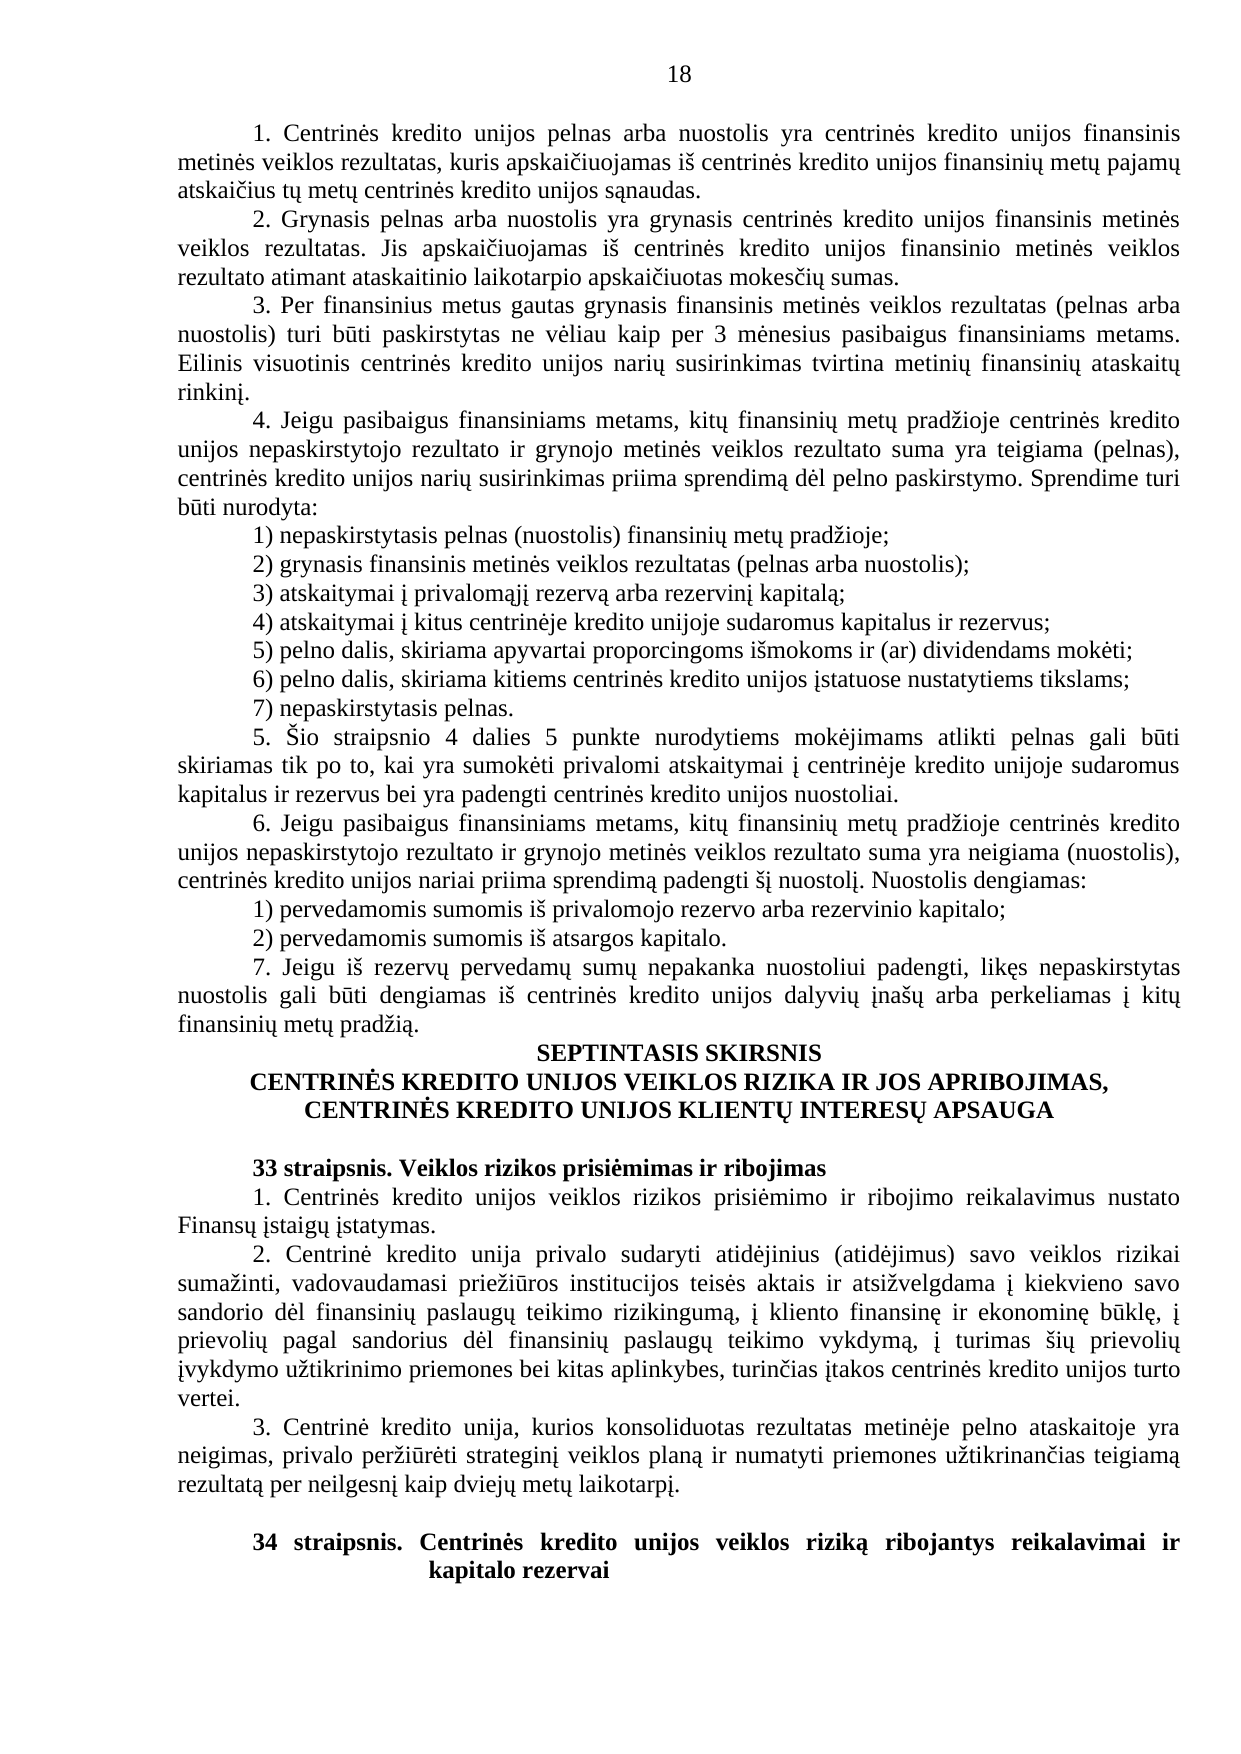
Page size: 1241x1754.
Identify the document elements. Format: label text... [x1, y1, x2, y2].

text 7. Jeigu iš rezervų pervedamų sumų nepakanka nuostoliui padengti, likęs nepaskirstytas nuostolis gali būti dengiamas iš centrinės kredito unijos dalyvių įnašų arba perkeliamas į kitų finansinių metų pradžią. [177, 952, 1181, 1038]
text 2) pervedamomis sumomis iš atsargos kapitalo. [177, 923, 1181, 952]
text 34 straipsnis. Centrinės kredito unijos veiklos riziką ribojantys reikalavimai ir kapitalo rezervai [252, 1527, 1181, 1584]
text CENTRINĖS KREDITO UNIJOS VEIKLOS RIZIKA IR JOS APRIBOJIMAS, CENTRINĖS KREDITO UNIJOS KLIENTŲ INTERESŲ APSAUGA [177, 1067, 1181, 1124]
text 5. Šio straipsnio 4 dalies 5 punkte nurodytiems mokėjimams atlikti pelnas gali būti skiriamas tik po to, kai yra sumokėti privalomi atskaitymai į centrinėje kredito unijoje sudaromus kapitalus ir rezervus bei yra padengti centrinės kredito unijos nuostoliai. [177, 722, 1181, 808]
text 2. Grynasis pelnas arba nuostolis yra grynasis centrinės kredito unijos finansinis metinės veiklos rezultatas. Jis apskaičiuojamas iš centrinės kredito unijos finansinio metinės veiklos rezultato atimant ataskaitinio laikotarpio apskaičiuotas mokesčių sumas. [177, 204, 1181, 291]
text 3) atskaitymai į privalomąjį rezervą arba rezervinį kapitalą; [177, 578, 1181, 607]
text 2. Centrinė kredito unija privalo sudaryti atidėjinius (atidėjimus) savo veiklos rizikai sumažinti, vadovaudamasi priežiūros institucijos teisės aktais ir atsižvelgdama į kiekvieno savo sandorio dėl finansinių paslaugų teikimo rizikingumą, į kliento finansinę ir ekonominę būklę, į prievolių pagal sandorius dėl finansinių paslaugų teikimo vykdymą, į turimas šių prievolių įvykdymo užtikrinimo priemones bei kitas aplinkybes, turinčias įtakos centrinės kredito unijos turto vertei. [177, 1239, 1181, 1412]
text 1) nepaskirstytasis pelnas (nuostolis) finansinių metų pradžioje; [177, 521, 1181, 549]
text 1) pervedamomis sumomis iš privalomojo rezervo arba rezervinio kapitalo; [177, 894, 1181, 923]
text 6) pelno dalis, skiriama kitiems centrinės kredito unijos įstatuose nustatytiems tikslams; [177, 664, 1181, 693]
text 5) pelno dalis, skiriama apyvartai proporcingoms išmokoms ir (ar) dividendams mokėti; [177, 636, 1181, 664]
text 1. Centrinės kredito unijos pelnas arba nuostolis yra centrinės kredito unijos finansinis metinės veiklos rezultatas, kuris apskaičiuojamas iš centrinės kredito unijos finansinių metų pajamų atskaičius tų metų centrinės kredito unijos sąnaudas. [177, 118, 1181, 204]
text 6. Jeigu pasibaigus finansiniams metams, kitų finansinių metų pradžioje centrinės kredito unijos nepaskirstytojo rezultato ir grynojo metinės veiklos rezultato suma yra neigiama (nuostolis), centrinės kredito unijos nariai priima sprendimą padengti šį nuostolį. Nuostolis dengiamas: [177, 808, 1181, 894]
text 3. Centrinė kredito unija, kurios konsoliduotas rezultatas metinėje pelno ataskaitoje yra neigimas, privalo peržiūrėti strateginį veiklos planą ir numatyti priemones užtikrinančias teigiamą rezultatą per neilgesnį kaip dviejų metų laikotarpį. [177, 1412, 1181, 1498]
text SEPTINTASIS SKIRSNIS [177, 1038, 1181, 1067]
text 2) grynasis finansinis metinės veiklos rezultatas (pelnas arba nuostolis); [177, 549, 1181, 578]
text 4. Jeigu pasibaigus finansiniams metams, kitų finansinių metų pradžioje centrinės kredito unijos nepaskirstytojo rezultato ir grynojo metinės veiklos rezultato suma yra teigiama (pelnas), centrinės kredito unijos narių susirinkimas priima sprendimą dėl pelno paskirstymo. Sprendime turi būti nurodyta: [177, 406, 1181, 521]
text 4) atskaitymai į kitus centrinėje kredito unijoje sudaromus kapitalus ir rezervus; [177, 607, 1181, 636]
text 3. Per finansinius metus gautas grynasis finansinis metinės veiklos rezultatas (pelnas arba nuostolis) turi būti paskirstytas ne vėliau kaip per 3 mėnesius pasibaigus finansiniams metams. Eilinis visuotinis centrinės kredito unijos narių susirinkimas tvirtina metinių finansinių ataskaitų rinkinį. [177, 291, 1181, 406]
text 33 straipsnis. Veiklos rizikos prisiėmimas ir ribojimas [252, 1153, 1181, 1182]
text 1. Centrinės kredito unijos veiklos rizikos prisiėmimo ir ribojimo reikalavimus nustato Finansų įstaigų įstatymas. [177, 1182, 1181, 1239]
text 7) nepaskirstytasis pelnas. [177, 693, 1181, 722]
